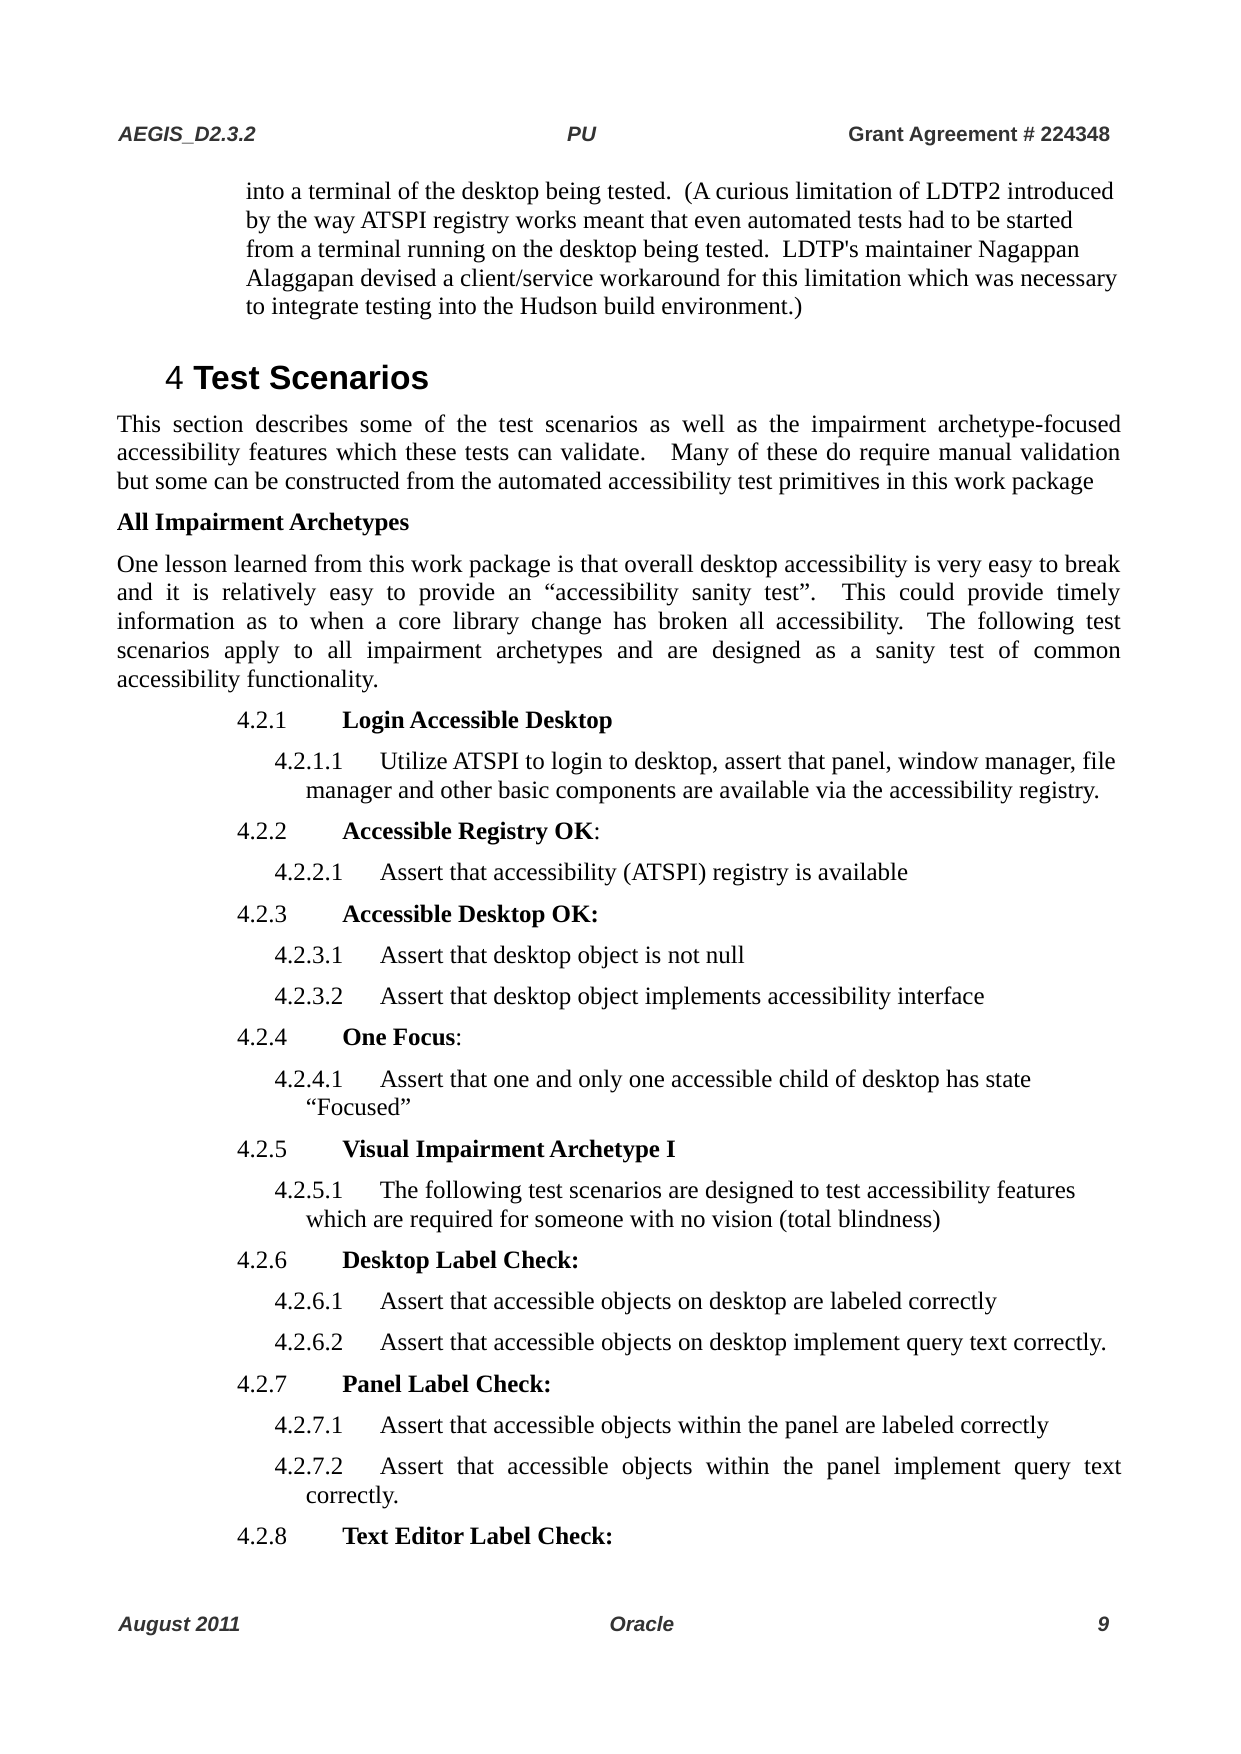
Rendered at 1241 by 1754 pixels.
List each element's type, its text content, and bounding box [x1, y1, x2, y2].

list Assert that accessible objects within the panel implement query text correctly. [268, 1451, 1122, 1509]
list Login Accessible Desktop [231, 705, 1122, 734]
subtitle Test Scenarios [156, 358, 1122, 396]
list Assert that accessible objects on desktop implement query text correctly. [268, 1327, 1122, 1356]
list All Impairment Archetypes [117, 507, 1122, 536]
list Accessible Registry OK: [231, 816, 1122, 845]
list Desktop Label Check: [231, 1245, 1122, 1274]
list The following test scenarios are designed to test accessibility features which are required for someone with no vision (total blindness) [268, 1175, 1122, 1232]
list Utilize ATSPI to login to desktop, assert that panel, window manager, file manager and other basic components are available via the accessibility registry. [268, 746, 1122, 804]
list Assert that desktop object is not null [268, 940, 1122, 969]
list Assert that accessible objects within the panel are labeled correctly [268, 1410, 1122, 1439]
list Assert that accessible objects on desktop are labeled correctly [268, 1286, 1122, 1315]
list One Focus: [231, 1022, 1122, 1051]
list Assert that accessibility (ATSPI) registry is available [268, 857, 1122, 886]
list Text Editor Label Check: [231, 1521, 1122, 1550]
list Panel Label Check: [231, 1369, 1122, 1397]
list into a terminal of the desktop being tested. (A curious limitation of LDTP2 introduced by the way ATSPI registry works meant that even automated tests had to be started from a terminal running on the desktop being tested. LDTP's maintainer Nagappan Alaggapan devised a client/service workaround for this limitation which was necessary to integrate testing into the Hudson build environment.) [207, 176, 1122, 320]
list One lesson learned from this work package is that overall desktop accessibility is very easy to break and it is relatively easy to provide an “accessibility sanity test”. This could provide timely information as to when a core library change has broken all accessibility. The following test scenarios apply to all impairment archetypes and are designed as a sanity test of common accessibility functionality. [117, 549, 1122, 692]
list Accessible Desktop OK: [231, 899, 1122, 927]
list This section describes some of the test scenarios as well as the impairment archetype-focused accessibility features which these tests can validate. Many of these do require manual validation but some can be constructed from the automated accessibility test primitives in this work package [117, 409, 1122, 495]
list Visual Impairment Archetype I [231, 1134, 1122, 1162]
list Assert that desktop object implements accessibility interface [268, 981, 1122, 1010]
list Assert that one and only one accessible child of desktop has state “Focused” [268, 1064, 1122, 1121]
